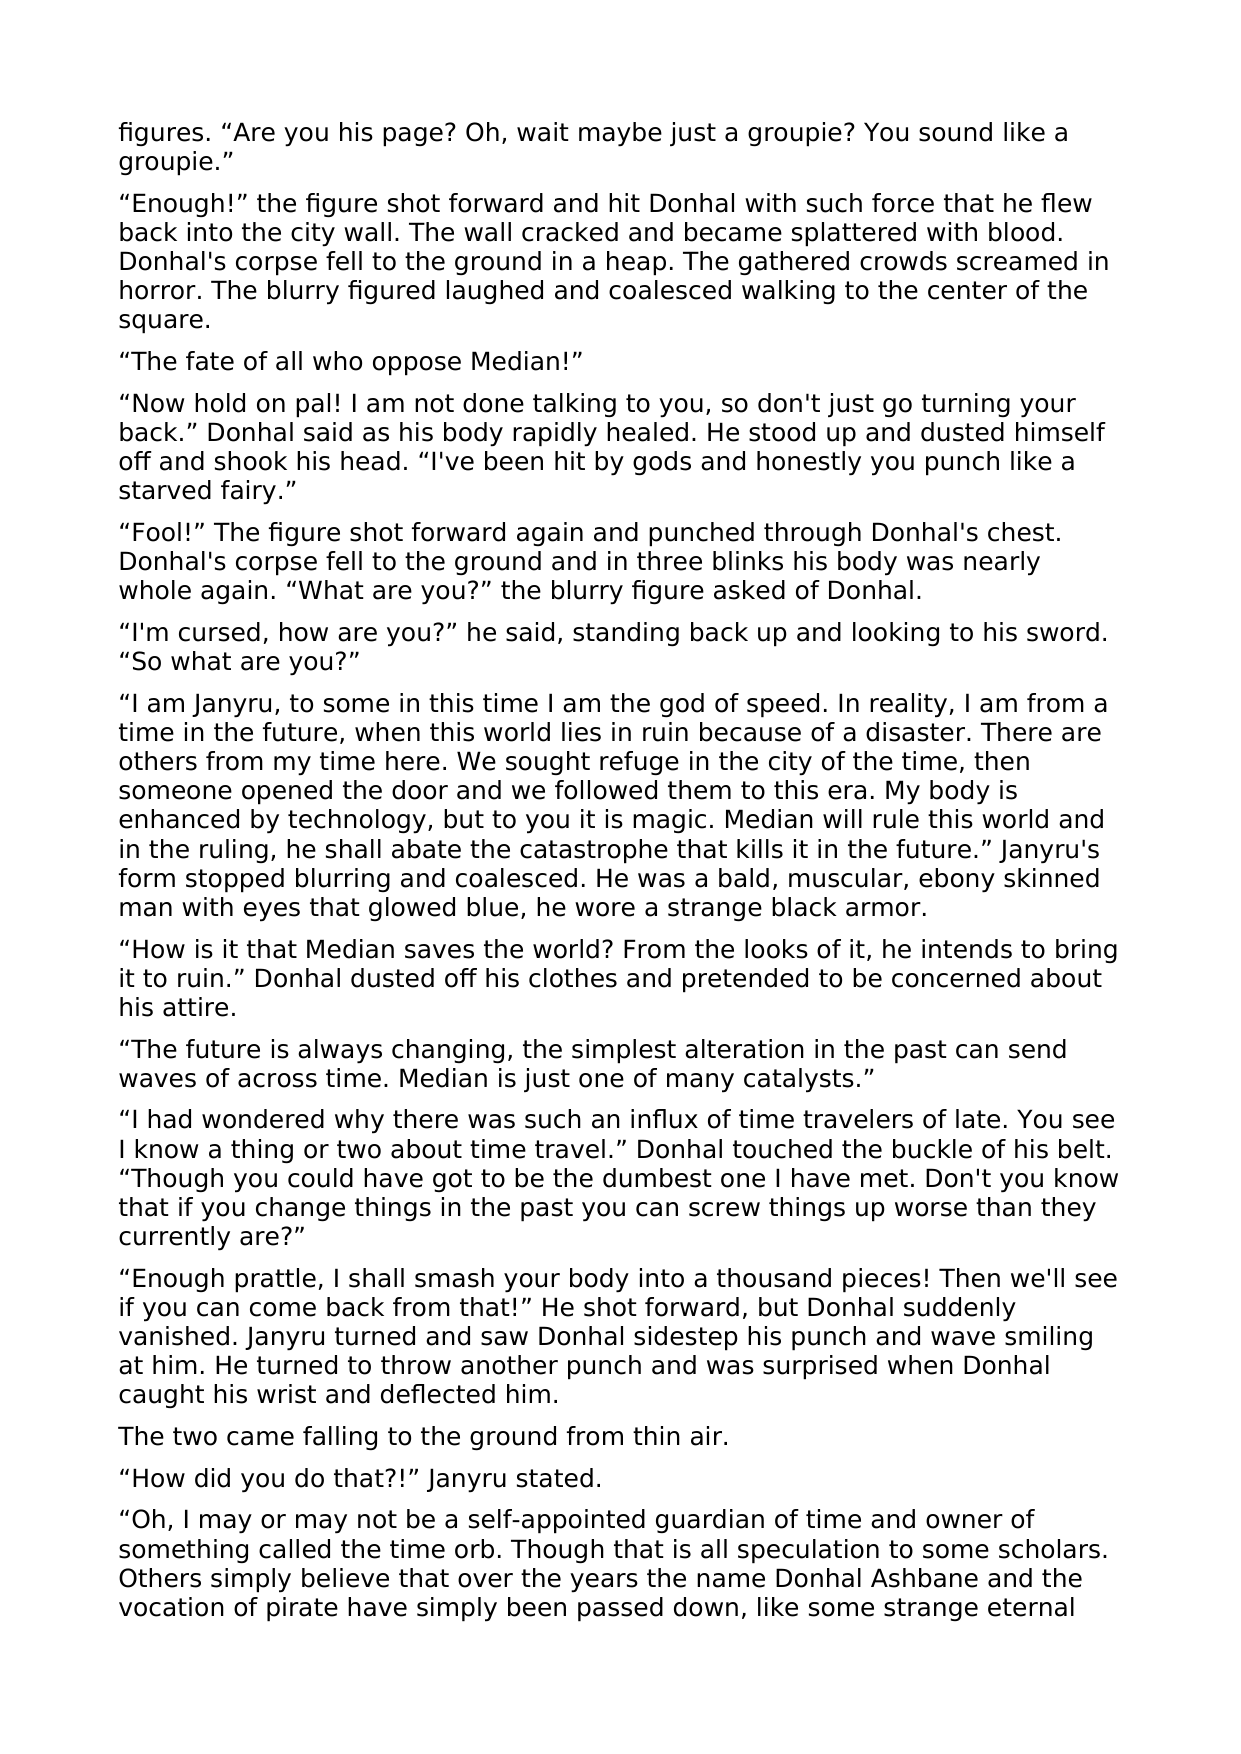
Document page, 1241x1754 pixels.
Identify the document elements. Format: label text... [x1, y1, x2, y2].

text “Now hold on pal! I am not done talking to you, so don't just go turning your back.” Donhal said as his body rapidly healed. He stood up and dusted himself off and shook his head. “I've been hit by gods and honestly you punch like a starved fairy.” [118, 389, 1122, 506]
text “The future is always changing, the simplest alteration in the past can send waves of across time. Median is just one of many catalysts.” [118, 1035, 1122, 1093]
text “I am Janyru, to some in this time I am the god of speed. In reality, I am from a time in the future, when this world lies in ruin because of a disaster. There are others from my time here. We sought refuge in the city of the time, then someone opened the door and we followed them to this era. My body is enhanced by technology, but to you it is magic. Median will rule this world and in the ruling, he shall abate the catastrophe that kills it in the future.” Janyru's form stopped blurring and coalesced. He was a bald, muscular, ebony skinned man with eyes that glowed blue, he wore a strange black armor. [118, 689, 1122, 922]
text The two came falling to the ground from thin air. [118, 1422, 1122, 1451]
text “How is it that Median saves the world? From the looks of it, he intends to bring it to ruin.” Donhal dusted off his clothes and pretended to be concerned about his attire. [118, 935, 1122, 1022]
text “Enough prattle, I shall smash your body into a thousand pieces! Then we'll see if you can come back from that!” He shot forward, but Donhal suddenly vanished. Janyru turned and saw Donhal sidestep his punch and wave smiling at him. He turned to throw another punch and was surprised when Donhal caught his wrist and deflected him. [118, 1264, 1122, 1410]
text figures. “Are you his page? Oh, wait maybe just a groupie? You sound like a groupie.” [118, 118, 1122, 176]
text “How did you do that?!” Janyru stated. [118, 1464, 1122, 1493]
text “Enough!” the figure shot forward and hit Donhal with such force that he flew back into the city wall. The wall cracked and became splattered with blood. Donhal's corpse fell to the ground in a heap. The gathered crowds screamed in horror. The blurry figured laughed and coalesced walking to the center of the square. [118, 189, 1122, 335]
text “I had wondered why there was such an influx of time travelers of late. You see I know a thing or two about time travel.” Donhal touched the buckle of his belt. “Though you could have got to be the dumbest one I have met. Don't you know that if you change things in the past you can screw things up worse than they currently are?” [118, 1106, 1122, 1251]
text “Fool!” The figure shot forward again and punched through Donhal's chest. Donhal's corpse fell to the ground and in three blinks his body was nearly whole again. “What are you?” the blurry figure asked of Donhal. [118, 518, 1122, 606]
text “The fate of all who oppose Median!” [118, 347, 1122, 376]
text “I'm cursed, how are you?” he said, standing back up and looking to his sword. “So what are you?” [118, 618, 1122, 676]
text “Oh, I may or may not be a self-appointed guardian of time and owner of something called the time orb. Though that is all speculation to some scholars. Others simply believe that over the years the name Donhal Ashbane and the vocation of pirate have simply been passed down, like some strange eternal [118, 1506, 1122, 1622]
